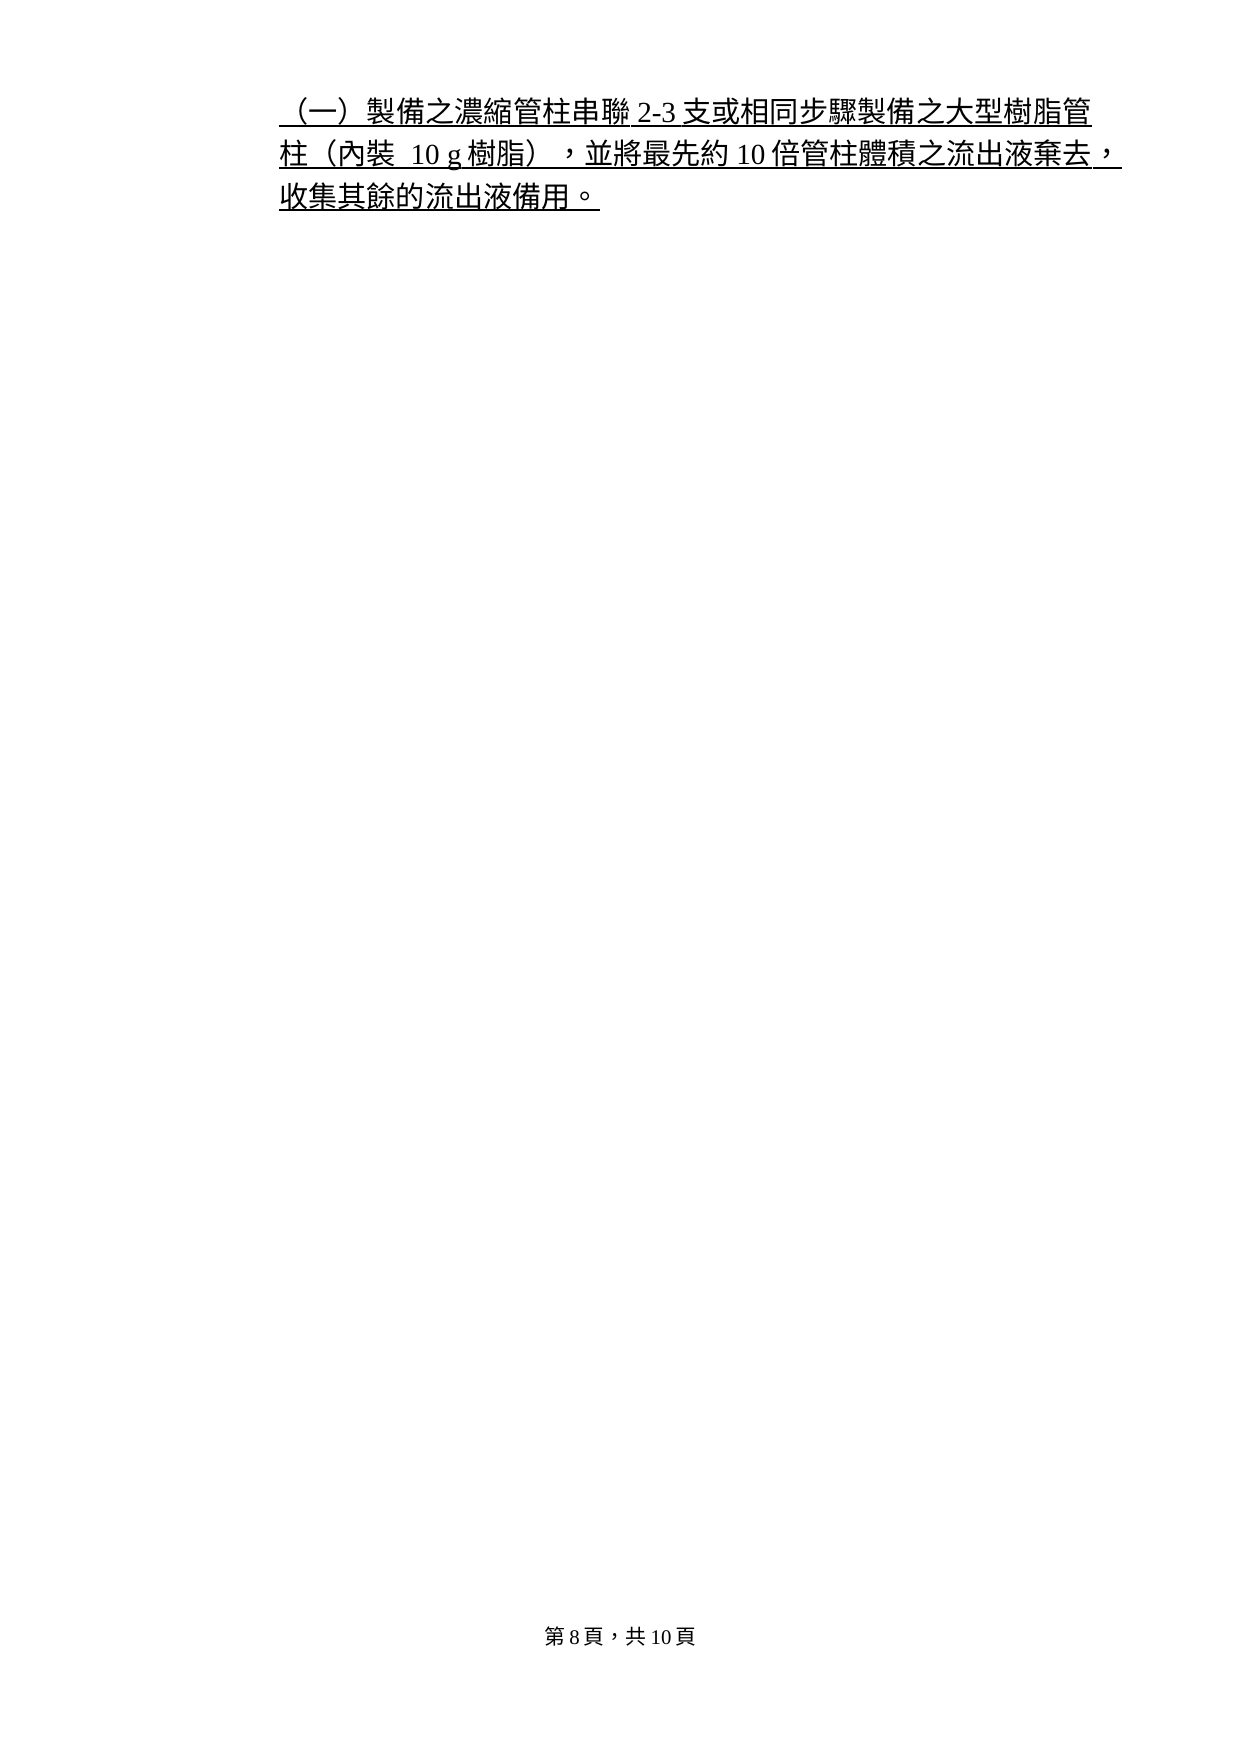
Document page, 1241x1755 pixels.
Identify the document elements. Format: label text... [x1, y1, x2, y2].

text 註5：空白海水之製備：將海水以 2-5 mL / min 之流速通過經七、步驟（一）製備之濃縮管柱串聯2-3支或相同步驟製備之大型樹脂管柱（內裝 10 g樹脂），並將最先約10倍管柱體積之流出液棄去，收集其餘的流出液備用。 [191, 89, 1093, 216]
